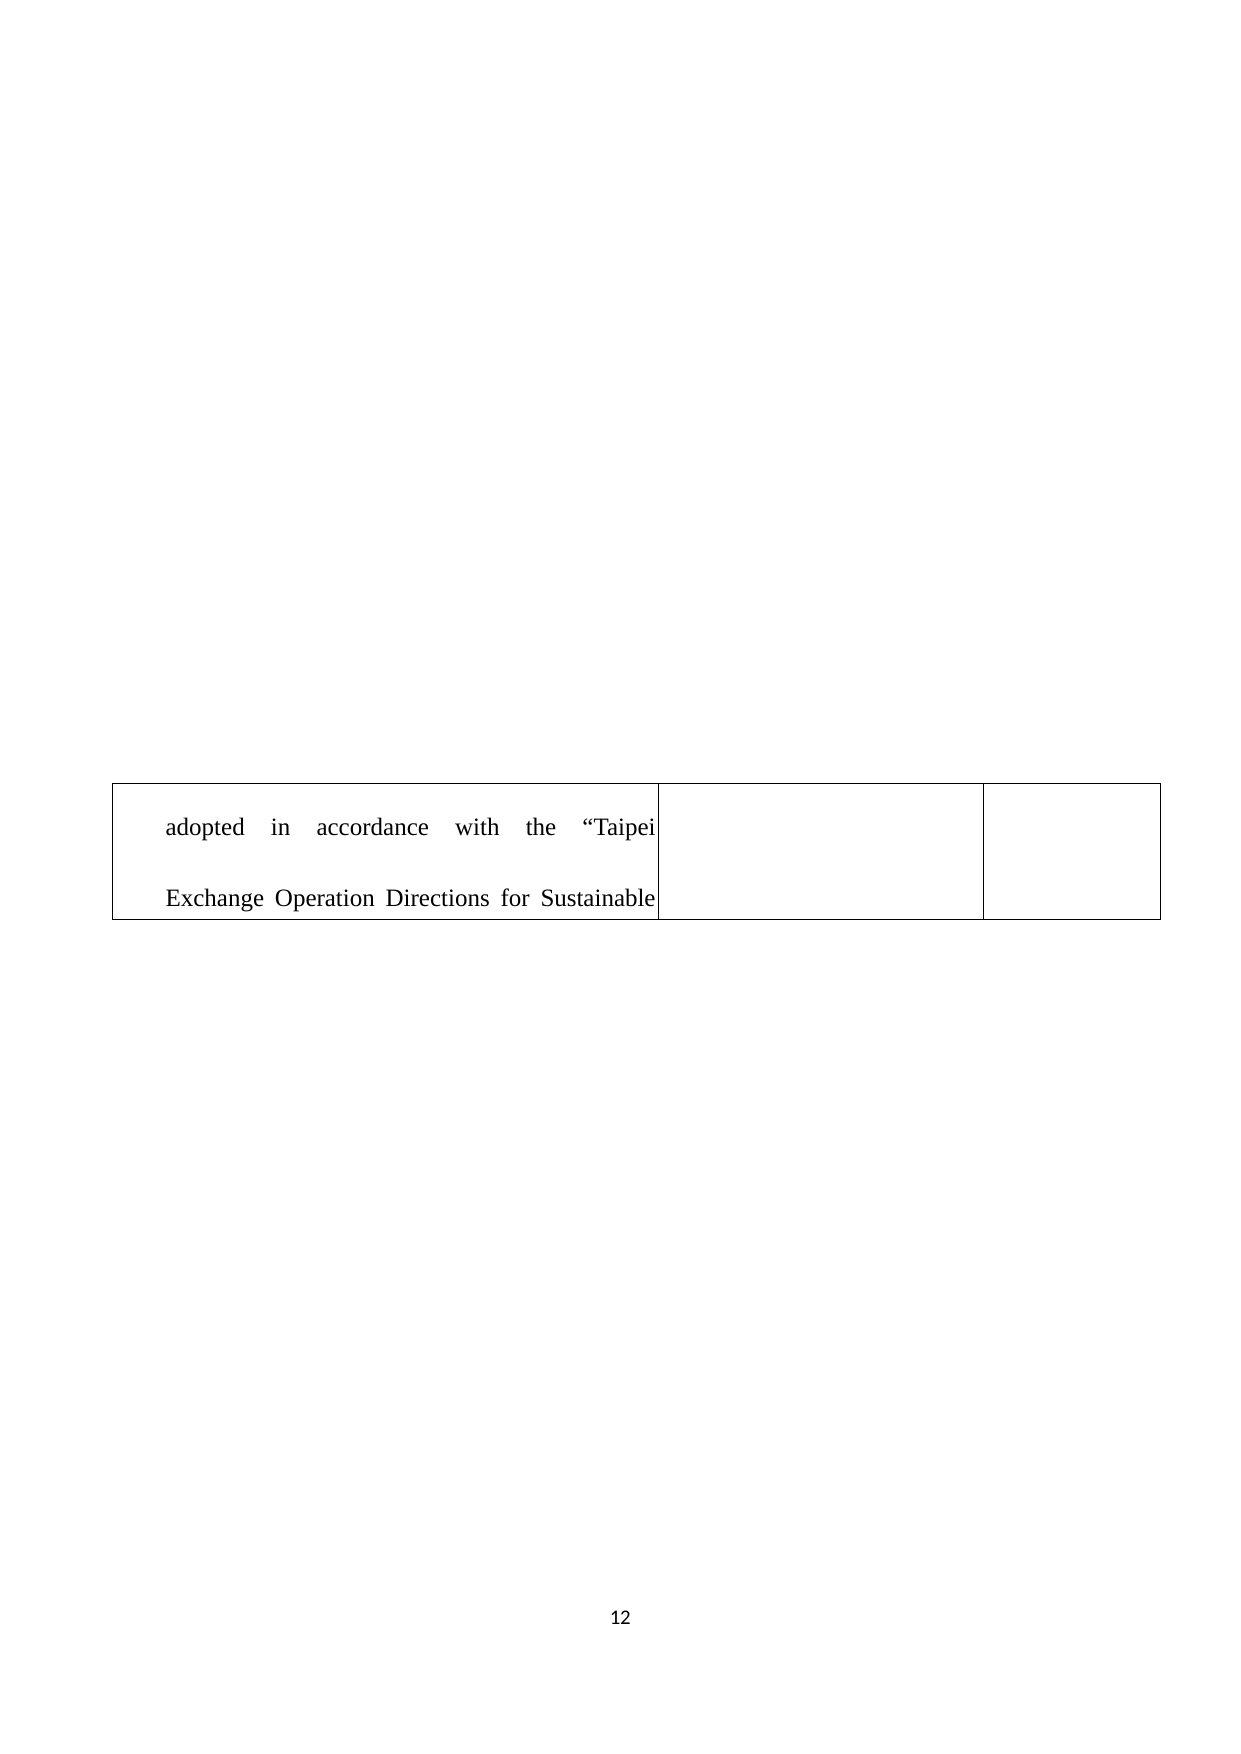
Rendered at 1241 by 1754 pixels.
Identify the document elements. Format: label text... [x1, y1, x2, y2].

table_cell [984, 784, 1160, 919]
table_cell [659, 784, 983, 919]
table_cell adopted in accordance with the “Taipei Exchange Operation Directions for Sustainable [113, 784, 658, 919]
